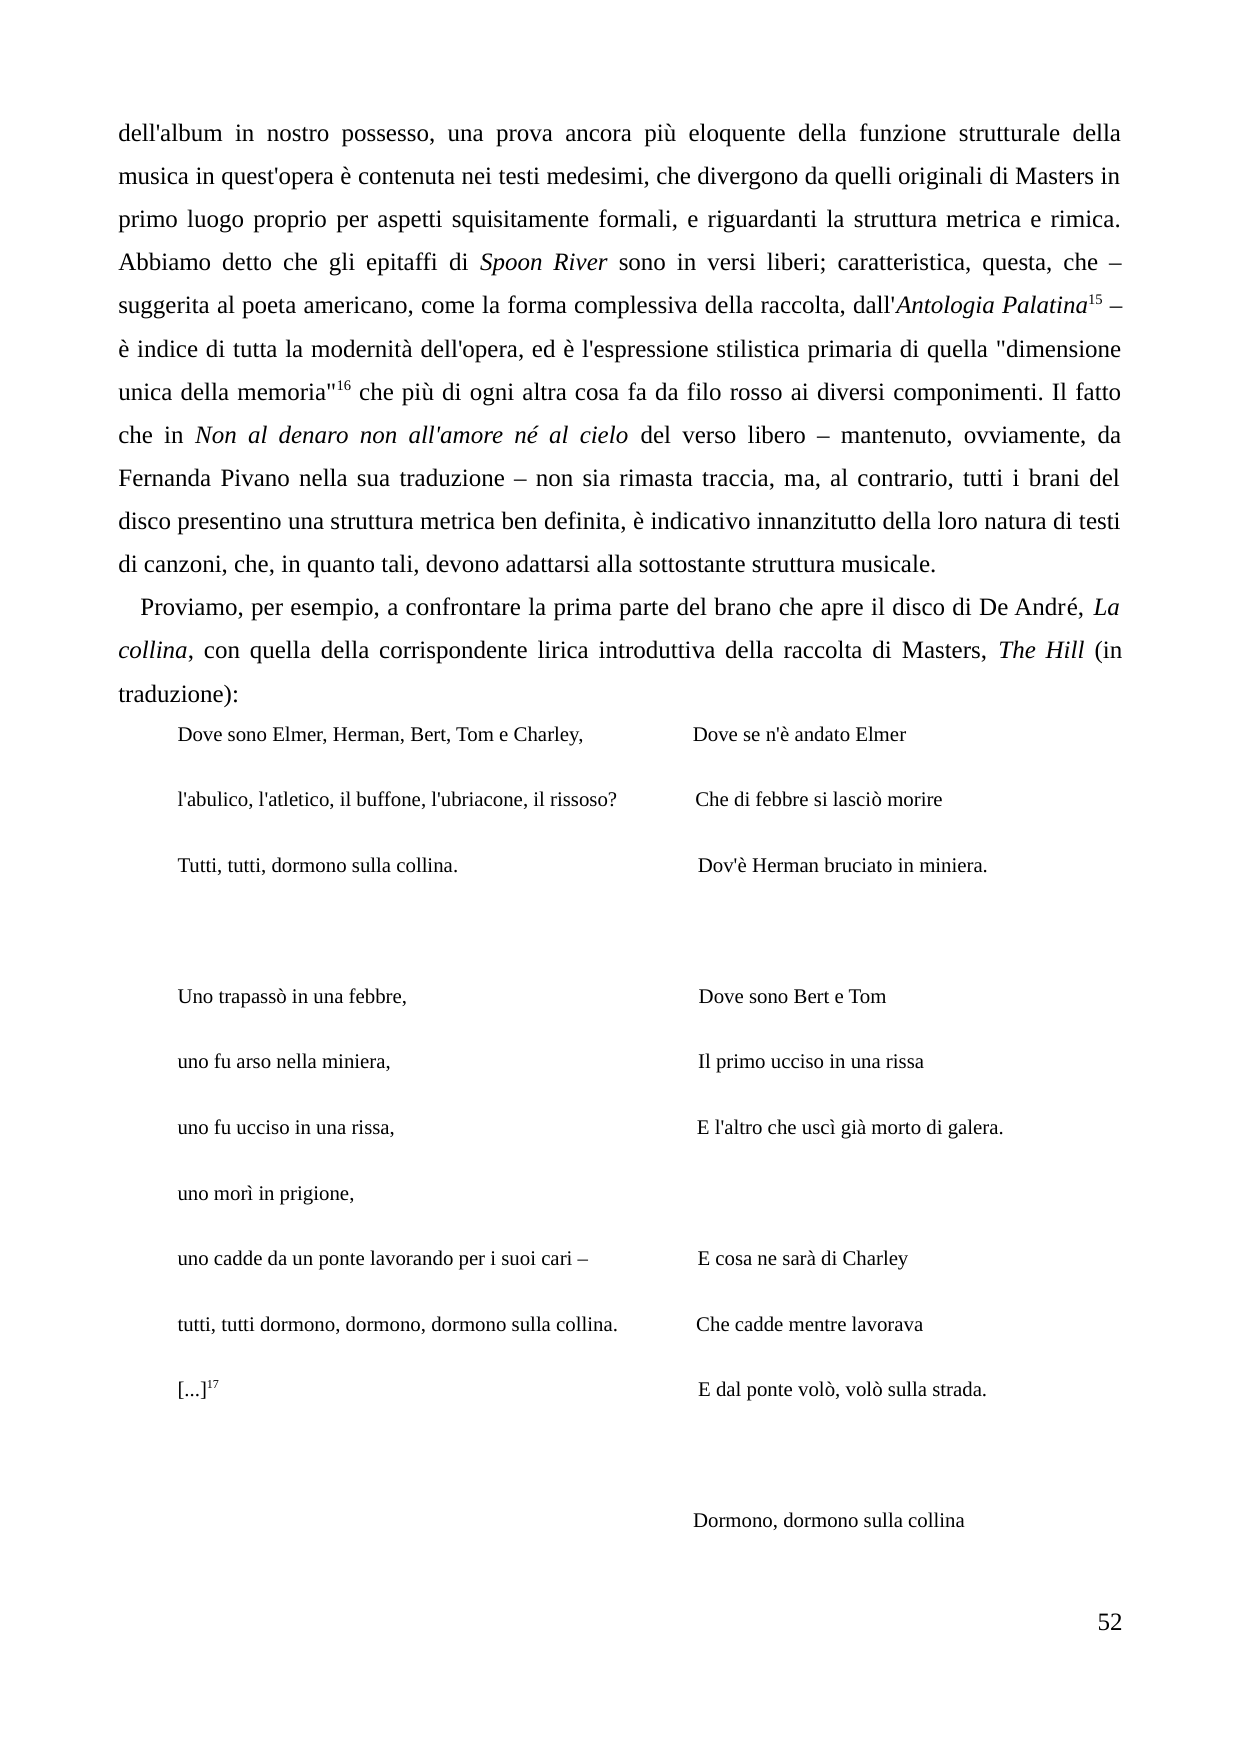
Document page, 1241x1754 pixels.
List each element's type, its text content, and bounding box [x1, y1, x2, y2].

text tutti, tutti dormono, dormono, dormono sulla collina. Che cadde mentre lavorava [177, 1312, 1063, 1336]
text Dormono, dormono sulla collina [177, 1508, 1063, 1532]
text [...] E dal ponte volò, volò sulla strada. [177, 1377, 1063, 1401]
text uno fu ucciso in una rissa, E l'altro che uscì già morto di galera. [177, 1115, 1063, 1139]
text uno morì in prigione, [177, 1181, 1063, 1204]
text Tutti, tutti, dormono sulla collina. Dov'è Herman bruciato in miniera. [177, 853, 1063, 877]
text dell'album in nostro possesso, una prova ancora più eloquente della funzione strutturale della musica in quest'opera è contenuta nei testi medesimi, che divergono da quelli originali di Masters in primo luogo proprio per aspetti squisitamente formali, e riguardanti la struttura metrica e rimica. Abbiamo detto che gli epitaffi di Spoon River sono in versi liberi; caratteristica, questa, che – suggerita al poeta americano, come la forma complessiva della raccolta, dall'Antologia Palatina – è indice di tutta la modernità dell'opera, ed è l'espressione stilistica primaria di quella "dimensione unica della memoria" che più di ogni altra cosa fa da filo rosso ai diversi componimenti. Il fatto che in Non al denaro non all'amore né al cielo del verso libero – mantenuto, ovviamente, da Fernanda Pivano nella sua traduzione – non sia rimasta traccia, ma, al contrario, tutti i brani del disco presentino una struttura metrica ben definita, è indicativo innanzitutto della loro natura di testi di canzoni, che, in quanto tali, devono adattarsi alla sottostante struttura musicale. [118, 118, 1122, 578]
text Proviamo, per esempio, a confrontare la prima parte del brano che apre il disco di De André, La collina, con quella della corrispondente lirica introduttiva della raccolta di Masters, The Hill (in traduzione): [118, 592, 1122, 707]
text uno cadde da un ponte lavorando per i suoi cari – E cosa ne sarà di Charley [177, 1246, 1063, 1270]
text Dove sono Elmer, Herman, Bert, Tom e Charley, Dove se n'è andato Elmer [177, 722, 1063, 746]
text l'abulico, l'atletico, il buffone, l'ubriacone, il rissoso? Che di febbre si lasciò morire [177, 787, 1063, 811]
text uno fu arso nella miniera, Il primo ucciso in una rissa [177, 1049, 1063, 1073]
text Uno trapassò in una febbre, Dove sono Bert e Tom [177, 984, 1063, 1008]
